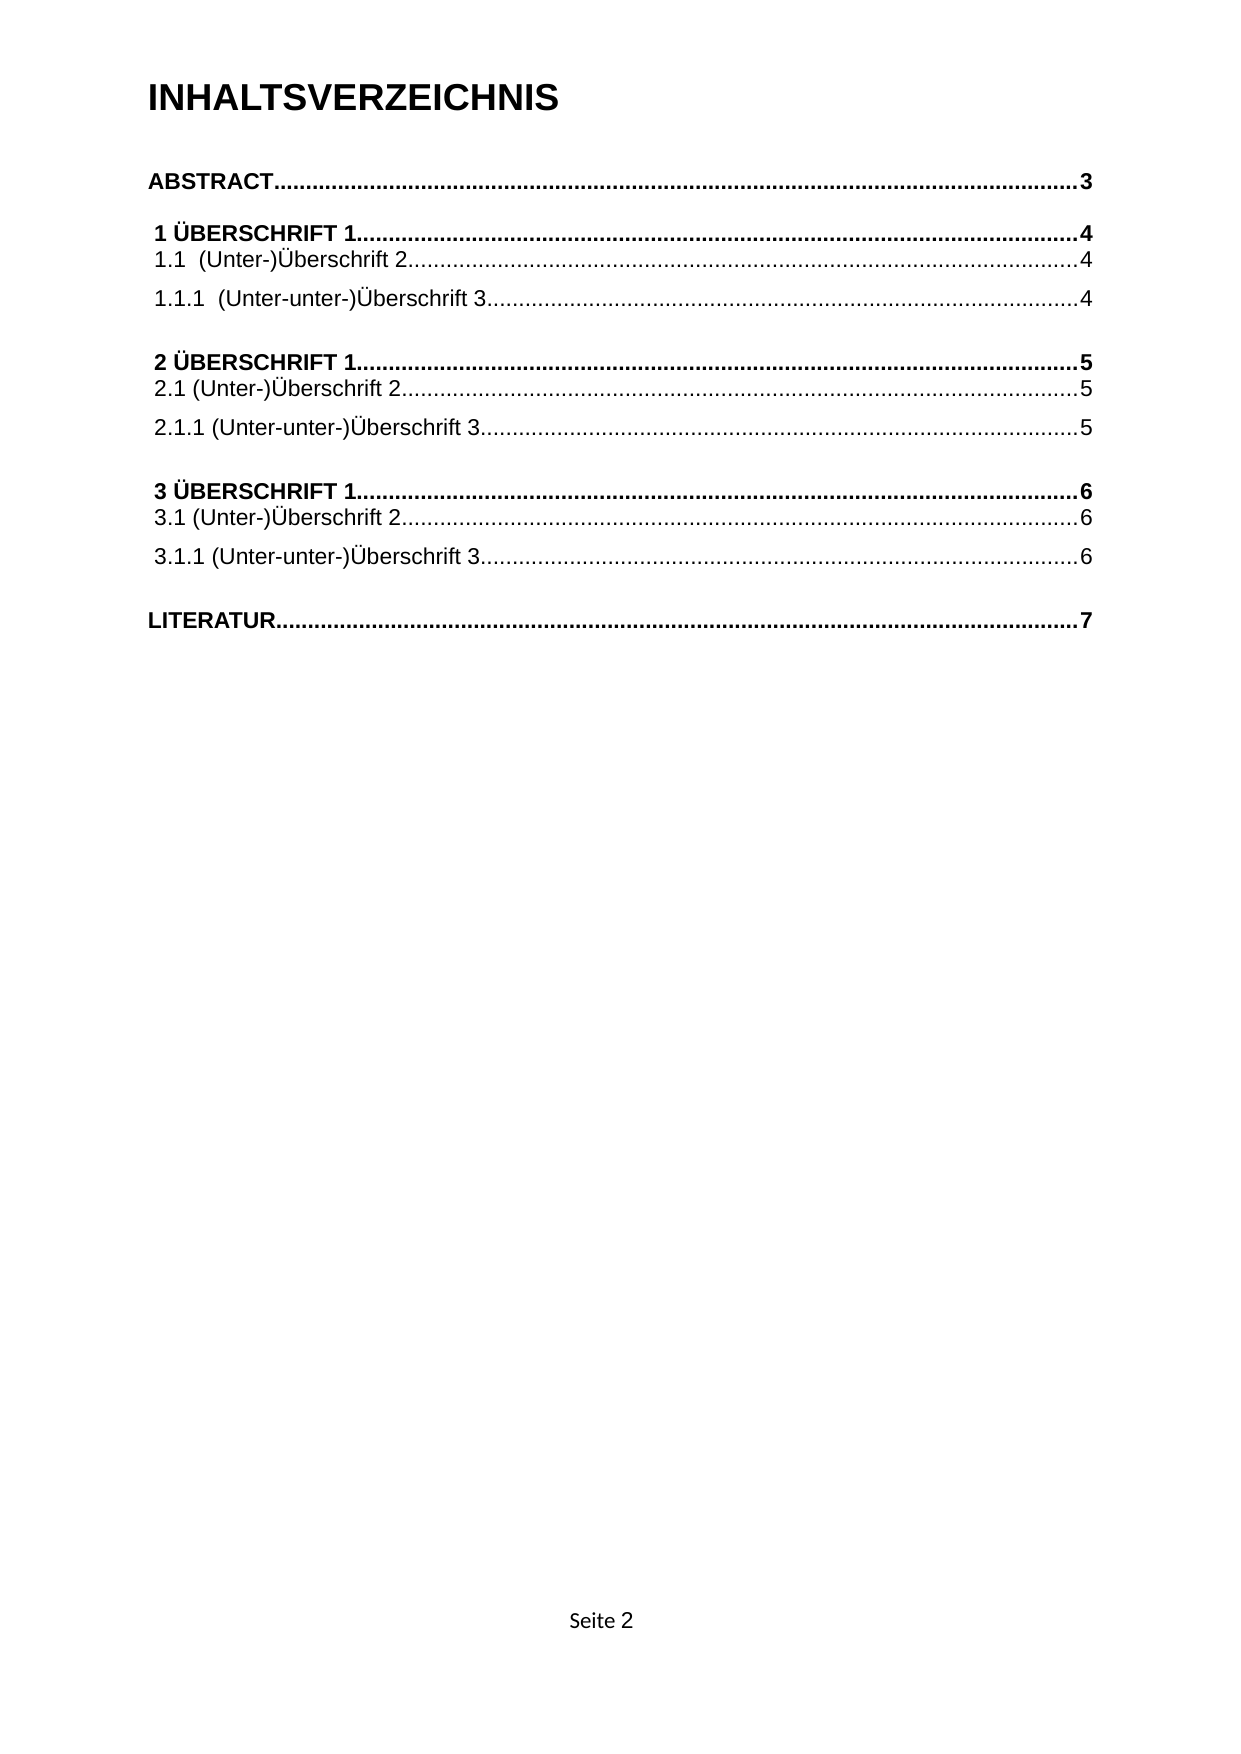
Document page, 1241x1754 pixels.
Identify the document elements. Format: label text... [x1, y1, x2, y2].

text Inhaltsverzeichnis [148, 75, 1092, 118]
text 3.1.1 (Unter-unter-)Überschrift 3 6 [148, 543, 1092, 569]
text 1.1 (Unter-)Überschrift 2 4 [148, 246, 1092, 272]
text ABSTRACT 3 [148, 168, 1092, 194]
text Literatur 7 [148, 607, 1092, 633]
text 2.1 (Unter-)Überschrift 2 5 [148, 375, 1092, 401]
text 3.1 (Unter-)Überschrift 2 6 [148, 504, 1092, 530]
text 2.1.1 (Unter-unter-)Überschrift 3 5 [148, 414, 1092, 440]
text 1.1.1 (Unter-unter-)Überschrift 3 4 [148, 285, 1092, 311]
text 3 Überschrift 1 6 [148, 478, 1092, 504]
text 1 Überschrift 1 4 [148, 219, 1092, 246]
text 2 Überschrift 1 5 [148, 348, 1092, 375]
